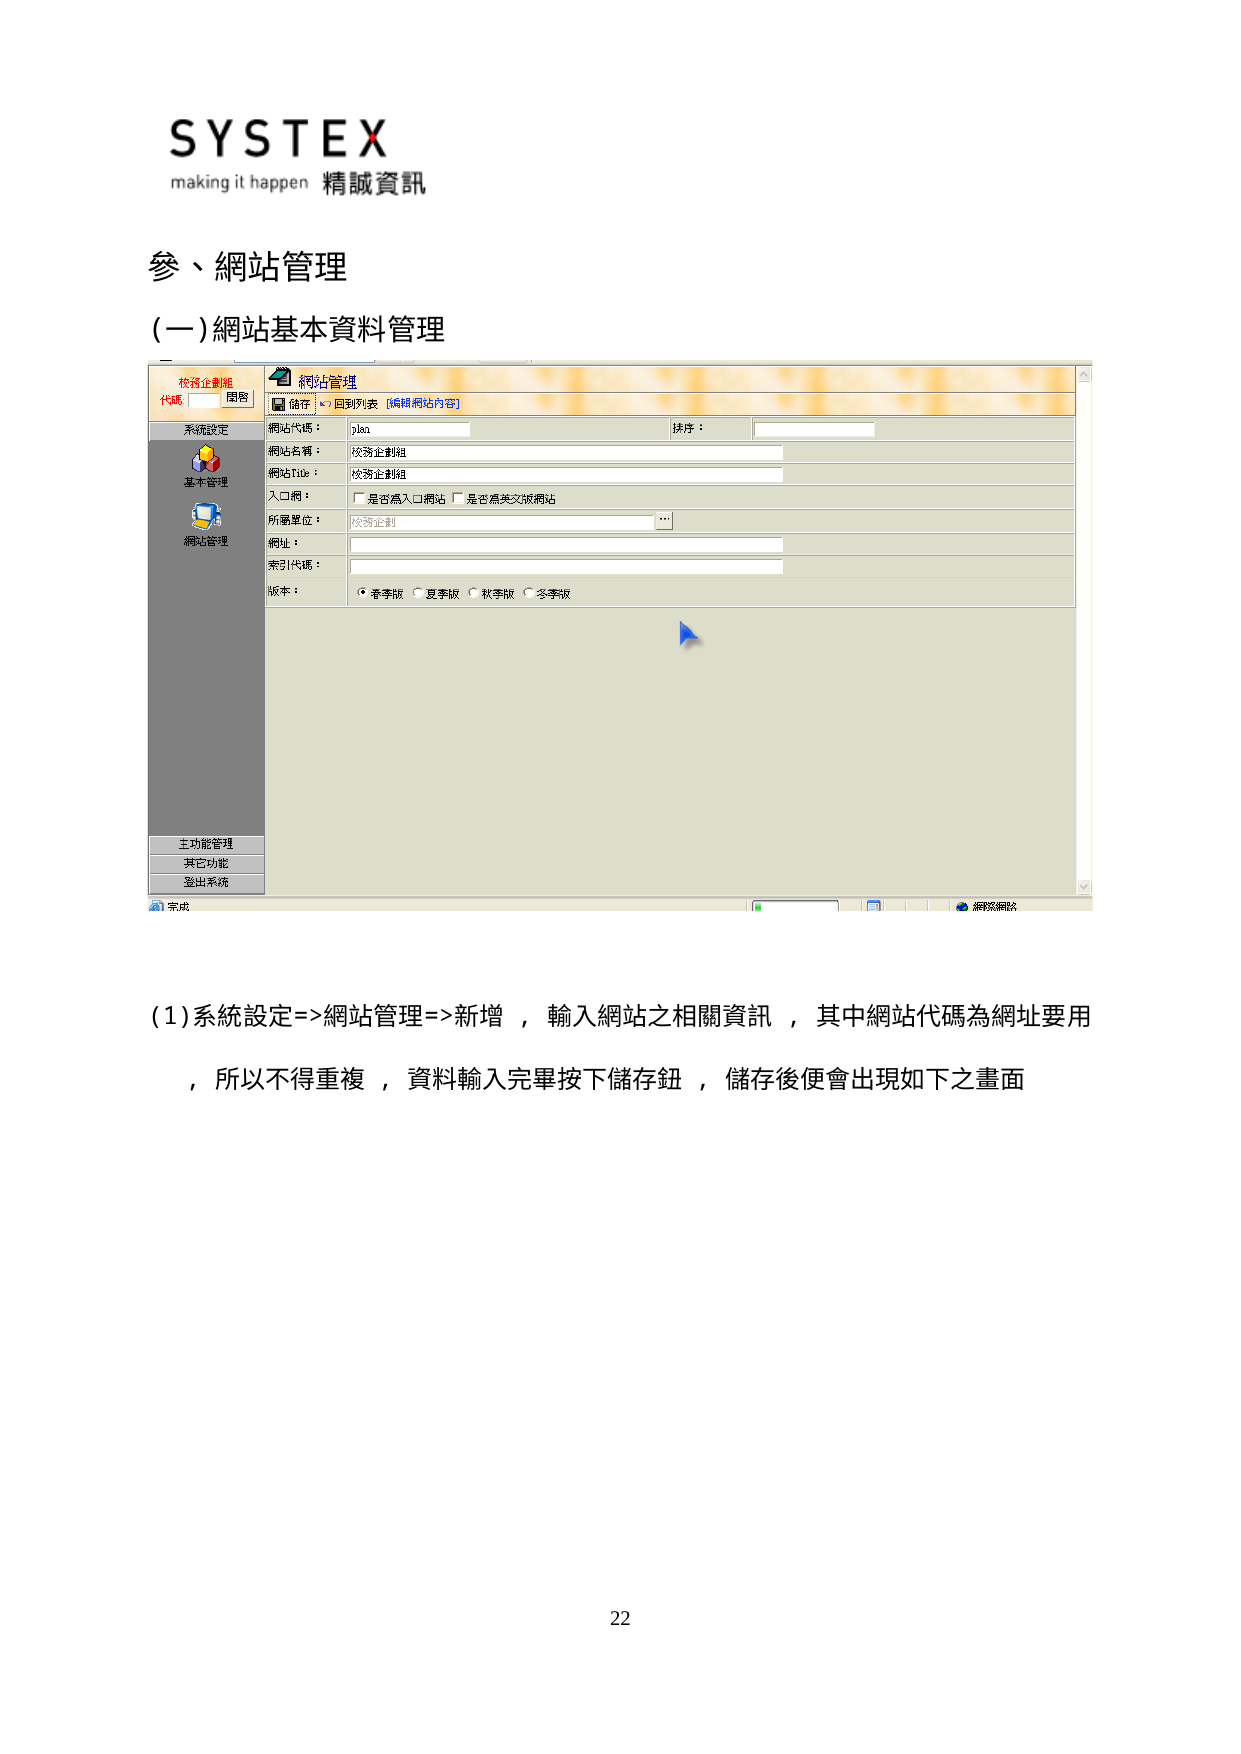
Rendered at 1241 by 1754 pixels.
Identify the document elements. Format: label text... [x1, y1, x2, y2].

list 系統設定=>網站管理=>新增 , 輸入網站之相關資訊 , 其中網站代碼為網址要用 , 所以不得重複 , 資料輸入完畢按下儲存鈕 , 儲存後便會出現如下之畫面 [148, 973, 1092, 1098]
text 參、網站管理 [148, 223, 1092, 286]
text (一)網站基本資料管理 [148, 286, 1092, 348]
